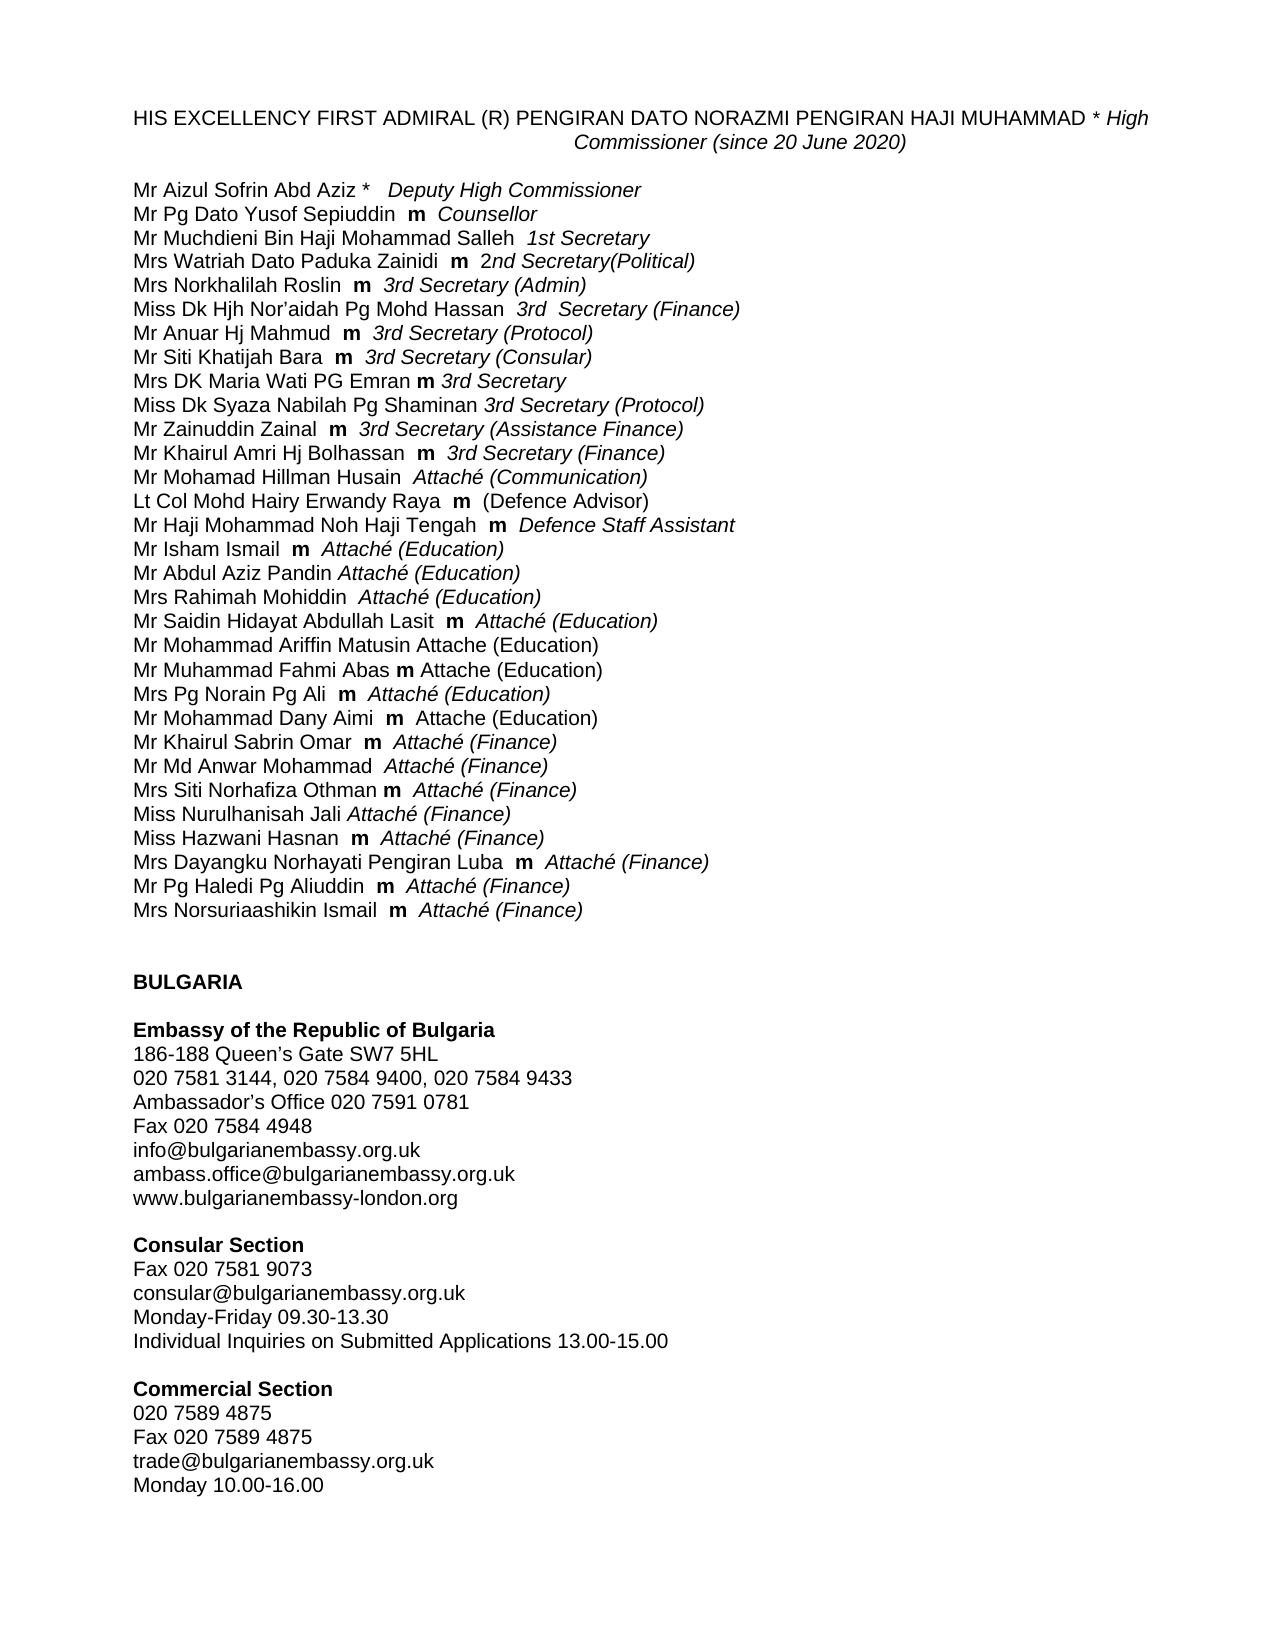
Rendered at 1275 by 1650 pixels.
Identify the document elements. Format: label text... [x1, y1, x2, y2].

text Mrs Dayangku Norhayati Pengiran Luba m Attaché (Finance) [133, 850, 1181, 874]
subtitle Commercial Section [133, 1377, 1181, 1401]
text Mr Muchdieni Bin Haji Mohammad Salleh 1st Secretary [133, 225, 1181, 249]
text Mr Pg Dato Yusof Sepiuddin m Counsellor [133, 201, 1181, 225]
text www.bulgarianembassy-london.org [133, 1185, 1181, 1209]
text Mrs Rahimah Mohiddin Attaché (Education) [133, 585, 1181, 609]
text HIS EXCELLENCY FIRST ADMIRAL (R) PENGIRAN DATO NORAZMI PENGIRAN HAJI MUHAMMAD * High Commissioner (since 20 June 2020) [133, 106, 1181, 153]
text Mr Siti Khatijah Bara m 3rd Secretary (Consular) [133, 345, 1181, 369]
text Individual Inquiries on Submitted Applications 13.00-15.00 [133, 1329, 1181, 1353]
text 020 7581 3144, 020 7584 9400, 020 7584 9433 [133, 1066, 1181, 1089]
text Miss Dk Hjh Nor’aidah Pg Mohd Hassan 3rd Secretary (Finance) [133, 297, 1181, 321]
text Mr Isham Ismail m Attaché (Education) [133, 537, 1181, 561]
text Miss Dk Syaza Nabilah Pg Shaminan 3rd Secretary (Protocol) [133, 393, 1181, 417]
text Mr Anuar Hj Mahmud m 3rd Secretary (Protocol) [133, 321, 1181, 345]
text Monday 10.00-16.00 [133, 1473, 1181, 1497]
text Mr Mohammad Dany Aimi m Attache (Education) [133, 706, 1181, 730]
text Mr Muhammad Fahmi Abas m Attache (Education) [133, 658, 1181, 682]
text Monday-Friday 09.30-13.30 [133, 1305, 1181, 1329]
subtitle Consular Section [133, 1233, 1181, 1257]
text Mr Zainuddin Zainal m 3rd Secretary (Assistance Finance) [133, 417, 1181, 441]
text Mrs DK Maria Wati PG Emran m 3rd Secretary [133, 369, 1181, 393]
text Mrs Norkhalilah Roslin m 3rd Secretary (Admin) [133, 273, 1181, 297]
text info@bulgarianembassy.org.uk [133, 1137, 1181, 1161]
text BULGARIA [133, 970, 1181, 994]
text Fax 020 7581 9073 [133, 1257, 1181, 1281]
text Mr Mohamad Hillman Husain Attaché (Communication) [133, 465, 1181, 489]
text 020 7589 4875 [133, 1401, 1181, 1425]
text Mr Saidin Hidayat Abdullah Lasit m Attaché (Education) [133, 609, 1181, 633]
text consular@bulgarianembassy.org.uk [133, 1281, 1181, 1305]
text Mrs Watriah Dato Paduka Zainidi m 2nd Secretary(Political) [133, 249, 1181, 273]
text Mr Mohammad Ariffin Matusin Attache (Education) [133, 633, 1181, 657]
text 186-188 Queen’s Gate SW7 5HL [133, 1042, 1181, 1066]
text Mr Aizul Sofrin Abd Aziz * Deputy High Commissioner [133, 177, 1181, 201]
text Mr Haji Mohammad Noh Haji Tengah m Defence Staff Assistant [133, 513, 1181, 537]
text Miss Nurulhanisah Jali Attaché (Finance) [133, 802, 1181, 826]
text Fax 020 7584 4948 [133, 1113, 1181, 1137]
text Mrs Siti Norhafiza Othman m Attaché (Finance) [133, 778, 1181, 802]
text Mr Khairul Sabrin Omar m Attaché (Finance) [133, 730, 1181, 754]
text Mr Abdul Aziz Pandin Attaché (Education) [133, 561, 1181, 585]
text ambass.office@bulgarianembassy.org.uk [133, 1161, 1181, 1185]
text Mr Md Anwar Mohammad Attaché (Finance) [133, 754, 1181, 778]
text trade@bulgarianembassy.org.uk [133, 1449, 1181, 1473]
text Mr Khairul Amri Hj Bolhassan m 3rd Secretary (Finance) [133, 441, 1181, 465]
subtitle Embassy of the Republic of Bulgaria [133, 1018, 1181, 1042]
text Mrs Norsuriaashikin Ismail m Attaché (Finance) [133, 898, 1181, 922]
text Fax 020 7589 4875 [133, 1425, 1181, 1449]
text Mrs Pg Norain Pg Ali m Attaché (Education) [133, 682, 1181, 706]
text Ambassador’s Office 020 7591 0781 [133, 1089, 1181, 1113]
text Miss Hazwani Hasnan m Attaché (Finance) [133, 826, 1181, 850]
text Mr Pg Haledi Pg Aliuddin m Attaché (Finance) [133, 874, 1181, 898]
text Lt Col Mohd Hairy Erwandy Raya m (Defence Advisor) [133, 489, 1181, 513]
